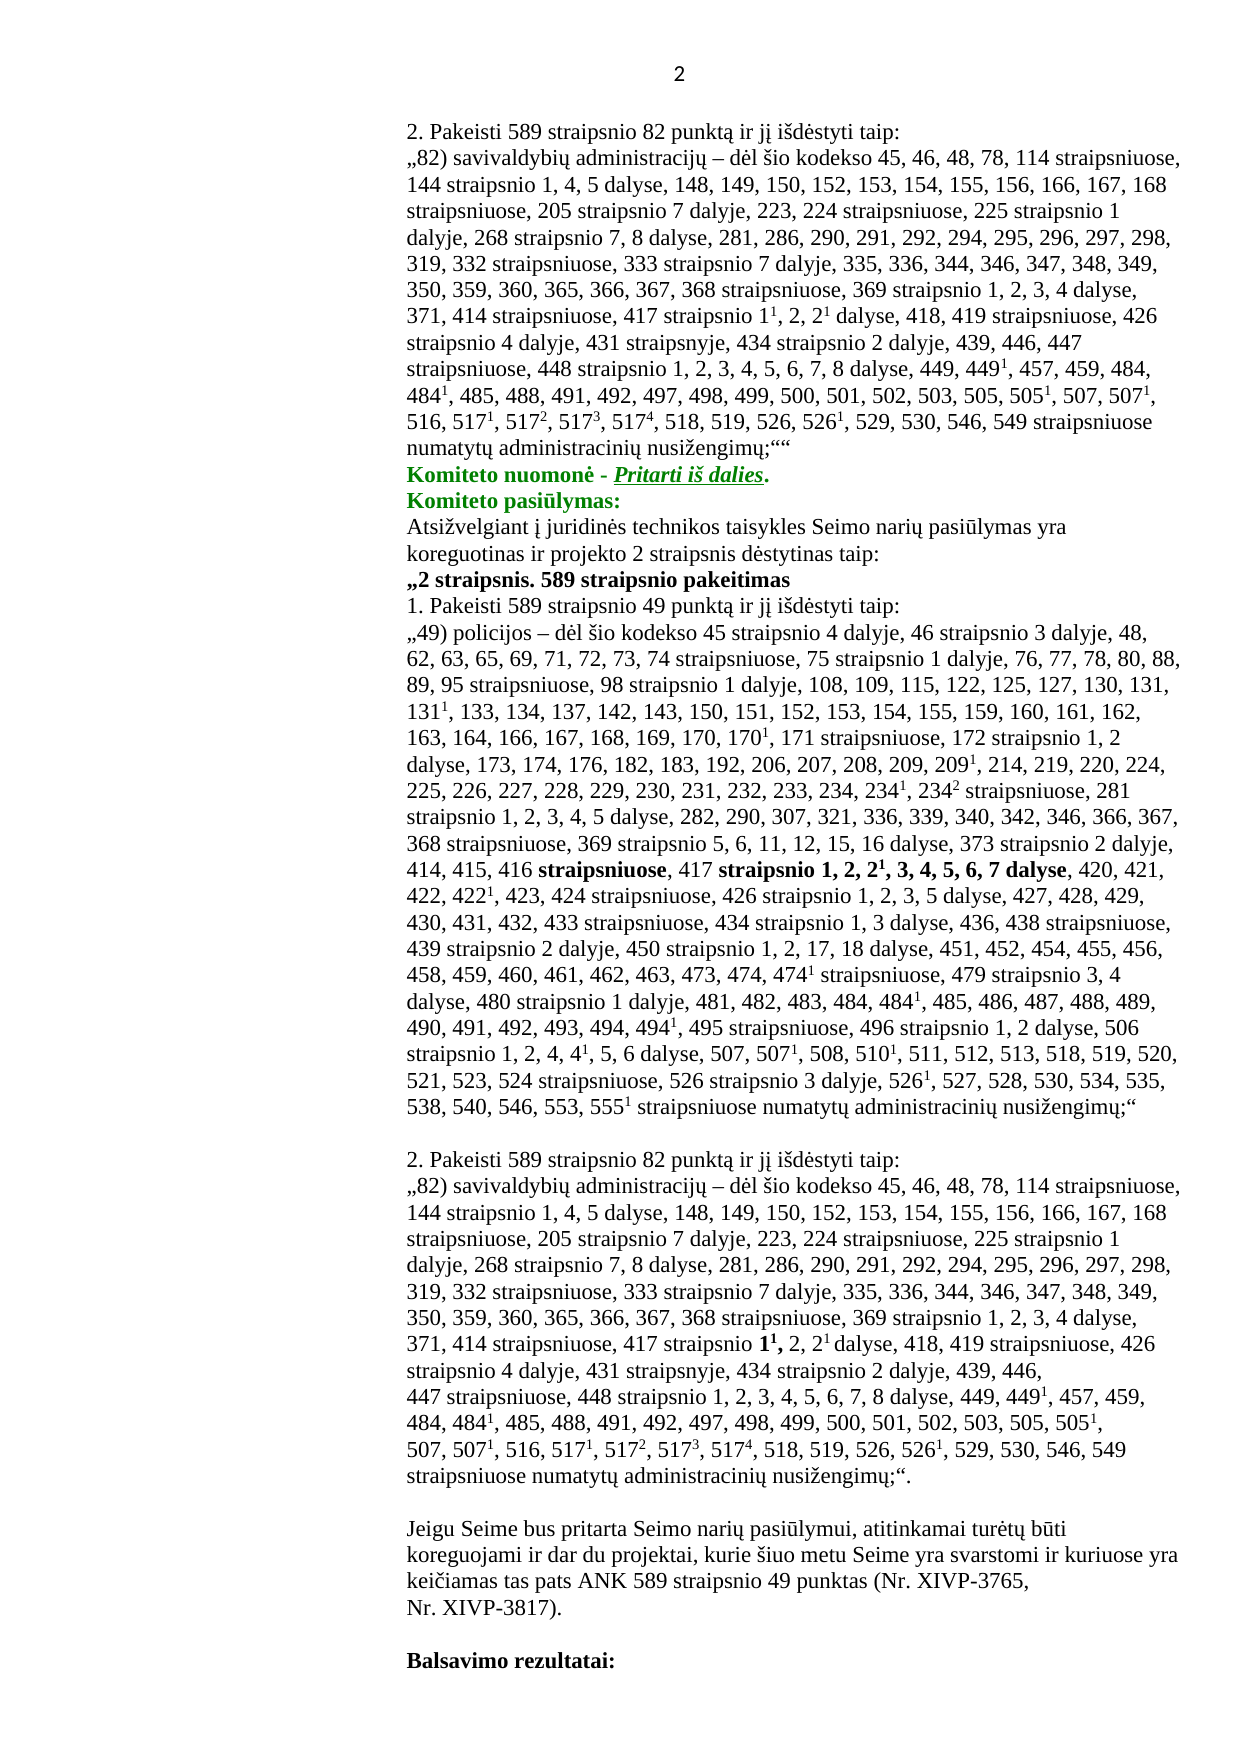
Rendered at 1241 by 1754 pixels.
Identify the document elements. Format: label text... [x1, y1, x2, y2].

text Komiteto nuomonė - Pritarti iš dalies. [406, 461, 1181, 487]
text „2 straipsnis. 589 straipsnio pakeitimas [406, 566, 1181, 592]
text „49) policijos – dėl šio kodekso 45 straipsnio 4 dalyje, 46 straipsnio 3 dalyje, 48, 62, 63, 65, 69, 71, 72, 73, 74 straipsniuose, 75 straipsnio 1 dalyje, 76, 77, 78, 80, 88, 89, 95 straipsniuose, 98 straipsnio 1 dalyje, 108, 109, 115, 122, 125, 127, 130, 131, 1311, 133, 134, 137, 142, 143, 150, 151, 152, 153, 154, 155, 159, 160, 161, 162, 163, 164, 166, 167, 168, 169, 170, 1701, 171 straipsniuose, 172 straipsnio 1, 2 dalyse, 173, 174, 176, 182, 183, 192, 206, 207, 208, 209, 2091, 214, 219, 220, 224, 225, 226, 227, 228, 229, 230, 231, 232, 233, 234, 2341, 2342 straipsniuose, 281 straipsnio 1, 2, 3, 4, 5 dalyse, 282, 290, 307, 321, 336, 339, 340, 342, 346, 366, 367, 368 straipsniuose, 369 straipsnio 5, 6, 11, 12, 15, 16 dalyse, 373 straipsnio 2 dalyje, 414, 415, 416 straipsniuose, 417 straipsnio 1, 2, 21, 3, 4, 5, 6, 7 dalyse, 420, 421, 422, 4221, 423, 424 straipsniuose, 426 straipsnio 1, 2, 3, 5 dalyse, 427, 428, 429, 430, 431, 432, 433 straipsniuose, 434 straipsnio 1, 3 dalyse, 436, 438 straipsniuose, 439 straipsnio 2 dalyje, 450 straipsnio 1, 2, 17, 18 dalyse, 451, 452, 454, 455, 456, 458, 459, 460, 461, 462, 463, 473, 474, 4741 straipsniuose, 479 straipsnio 3, 4 dalyse, 480 straipsnio 1 dalyje, 481, 482, 483, 484, 4841, 485, 486, 487, 488, 489, 490, 491, 492, 493, 494, 4941, 495 straipsniuose, 496 straipsnio 1, 2 dalyse, 506 straipsnio 1, 2, 4, 41, 5, 6 dalyse, 507, 5071, 508, 5101, 511, 512, 513, 518, 519, 520, 521, 523, 524 straipsniuose, 526 straipsnio 3 dalyje, 5261, 527, 528, 530, 534, 535, 538, 540, 546, 553, 5551 straipsniuose numatytų administracinių nusižengimų;“ [406, 619, 1181, 1119]
text 2. Pakeisti 589 straipsnio 82 punktą ir jį išdėstyti taip: [406, 118, 1181, 144]
text Komiteto pasiūlymas: [406, 487, 1181, 513]
text 1. Pakeisti 589 straipsnio 49 punktą ir jį išdėstyti taip: [406, 592, 1181, 619]
text Balsavimo rezultatai: [406, 1647, 1181, 1673]
text „82) savivaldybių administracijų – dėl šio kodekso 45, 46, 48, 78, 114 straipsniuose, 144 straipsnio 1, 4, 5 dalyse, 148, 149, 150, 152, 153, 154, 155, 156, 166, 167, 168 straipsniuose, 205 straipsnio 7 dalyje, 223, 224 straipsniuose, 225 straipsnio 1 dalyje, 268 straipsnio 7, 8 dalyse, 281, 286, 290, 291, 292, 294, 295, 296, 297, 298, 319, 332 straipsniuose, 333 straipsnio 7 dalyje, 335, 336, 344, 346, 347, 348, 349, 350, 359, 360, 365, 366, 367, 368 straipsniuose, 369 straipsnio 1, 2, 3, 4 dalyse, 371, 414 straipsniuose, 417 straipsnio 11, 2, 21 dalyse, 418, 419 straipsniuose, 426 straipsnio 4 dalyje, 431 straipsnyje, 434 straipsnio 2 dalyje, 439, 446, 447 straipsniuose, 448 straipsnio 1, 2, 3, 4, 5, 6, 7, 8 dalyse, 449, 4491, 457, 459, 484, 4841, 485, 488, 491, 492, 497, 498, 499, 500, 501, 502, 503, 505, 5051, 507, 5071, 516, 5171, 5172, 5173, 5174, 518, 519, 526, 5261, 529, 530, 546, 549 straipsniuose numatytų administracinių nusižengimų;“. [406, 1172, 1181, 1488]
text 2. Pakeisti 589 straipsnio 82 punktą ir jį išdėstyti taip: [406, 1146, 1181, 1172]
text „82) savivaldybių administracijų – dėl šio kodekso 45, 46, 48, 78, 114 straipsniuose, 144 straipsnio 1, 4, 5 dalyse, 148, 149, 150, 152, 153, 154, 155, 156, 166, 167, 168 straipsniuose, 205 straipsnio 7 dalyje, 223, 224 straipsniuose, 225 straipsnio 1 dalyje, 268 straipsnio 7, 8 dalyse, 281, 286, 290, 291, 292, 294, 295, 296, 297, 298, 319, 332 straipsniuose, 333 straipsnio 7 dalyje, 335, 336, 344, 346, 347, 348, 349, 350, 359, 360, 365, 366, 367, 368 straipsniuose, 369 straipsnio 1, 2, 3, 4 dalyse, 371, 414 straipsniuose, 417 straipsnio 11, 2, 21 dalyse, 418, 419 straipsniuose, 426 straipsnio 4 dalyje, 431 straipsnyje, 434 straipsnio 2 dalyje, 439, 446, 447 straipsniuose, 448 straipsnio 1, 2, 3, 4, 5, 6, 7, 8 dalyse, 449, 4491, 457, 459, 484, 4841, 485, 488, 491, 492, 497, 498, 499, 500, 501, 502, 503, 505, 5051, 507, 5071, 516, 5171, 5172, 5173, 5174, 518, 519, 526, 5261, 529, 530, 546, 549 straipsniuose numatytų administracinių nusižengimų;““ [406, 144, 1181, 461]
text Atsižvelgiant į juridinės technikos taisykles Seimo narių pasiūlymas yra koreguotinas ir projekto 2 straipsnis dėstytinas taip: [406, 513, 1181, 566]
text Jeigu Seime bus pritarta Seimo narių pasiūlymui, atitinkamai turėtų būti koreguojami ir dar du projektai, kurie šiuo metu Seime yra svarstomi ir kuriuose yra keičiamas tas pats ANK 589 straipsnio 49 punktas (Nr. XIVP-3765, Nr. XIVP-3817). [406, 1515, 1181, 1620]
